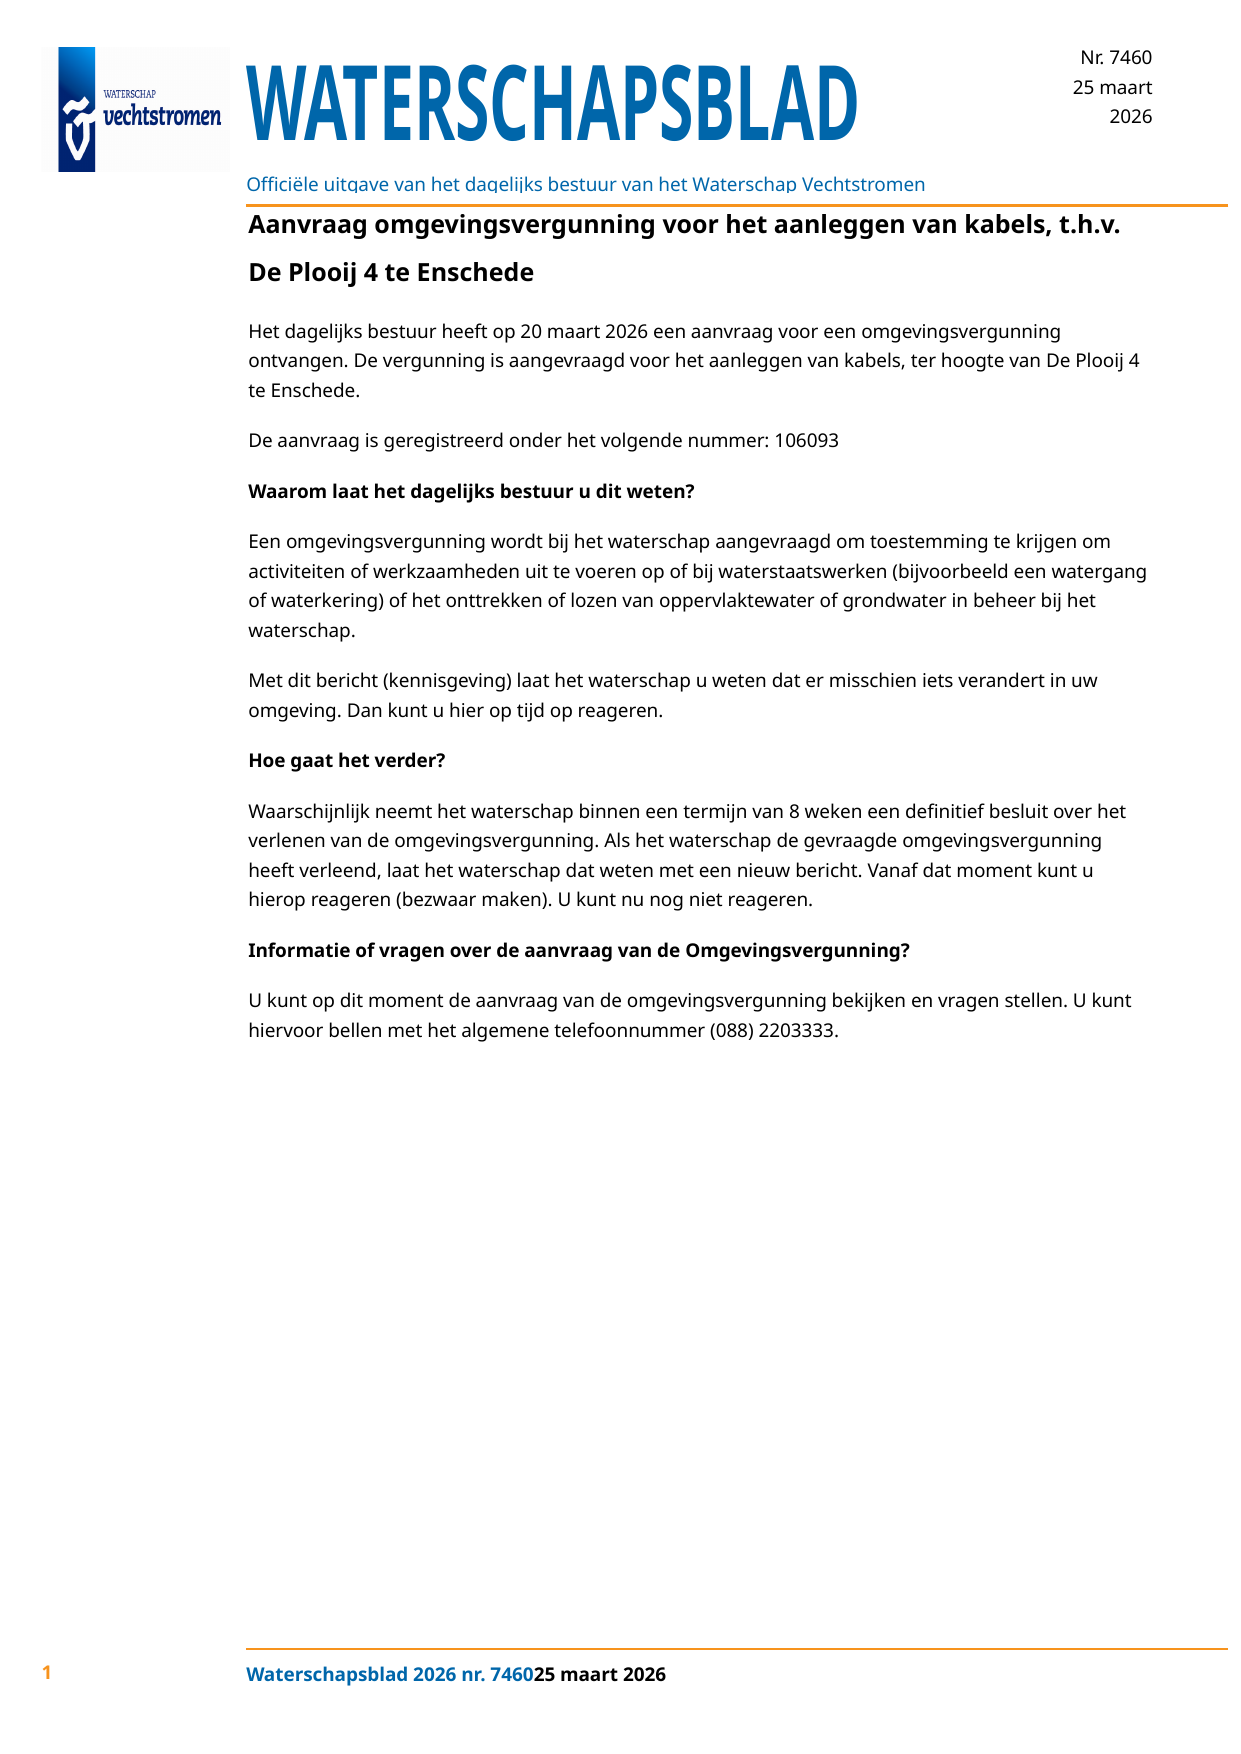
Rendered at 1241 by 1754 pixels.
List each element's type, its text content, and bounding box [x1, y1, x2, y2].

text Waarschijnlijk neemt het waterschap binnen een termijn van 8 weken een definitief besluit over het verlenen van de omgevingsvergunning. Als het waterschap de gevraagde omgevingsvergunning heeft verleend, laat het waterschap dat weten met een nieuw bericht. Vanaf dat moment kunt u hierop reageren (bezwaar maken). U kunt nu nog niet reageren. [248, 798, 1152, 912]
text Hoe gaat het verder? [248, 747, 1152, 773]
text Aanvraag omgevingsvergunning voor het aanleggen van kabels, t.h.v. De Plooij 4 te Enschede [248, 207, 1152, 288]
text U kunt op dit moment de aanvraag van de omgevingsvergunning bekijken en vragen stellen. U kunt hiervoor bellen met het algemene telefoonnummer (088) 2203333. [248, 987, 1152, 1043]
text Het dagelijks bestuur heeft op 20 maart 2026 een aanvraag voor een omgevingsvergunning ontvangen. De vergunning is aangevraagd voor het aanleggen van kabels, ter hoogte van De Plooij 4 te Enschede. [248, 318, 1152, 403]
text Een omgevingsvergunning wordt bij het waterschap aangevraagd om toestemming te krijgen om activiteiten of werkzaamheden uit te voeren op of bij waterstaatswerken (bijvoorbeeld een watergang of waterkering) of het onttrekken of lozen van oppervlaktewater of grondwater in beheer bij het waterschap. [248, 528, 1152, 643]
picture [41, 47, 231, 172]
text Met dit bericht (kennisgeving) laat het waterschap u weten dat er misschien iets verandert in uw omgeving. Dan kunt u hier op tijd op reageren. [248, 667, 1152, 723]
text Informatie of vragen over de aanvraag van de Omgevingsvergunning? [248, 937, 1152, 963]
text De aanvraag is geregistreerd onder het volgende nummer: 106093 [248, 427, 1152, 453]
text Waarom laat het dagelijks bestuur u dit weten? [248, 478, 1152, 504]
